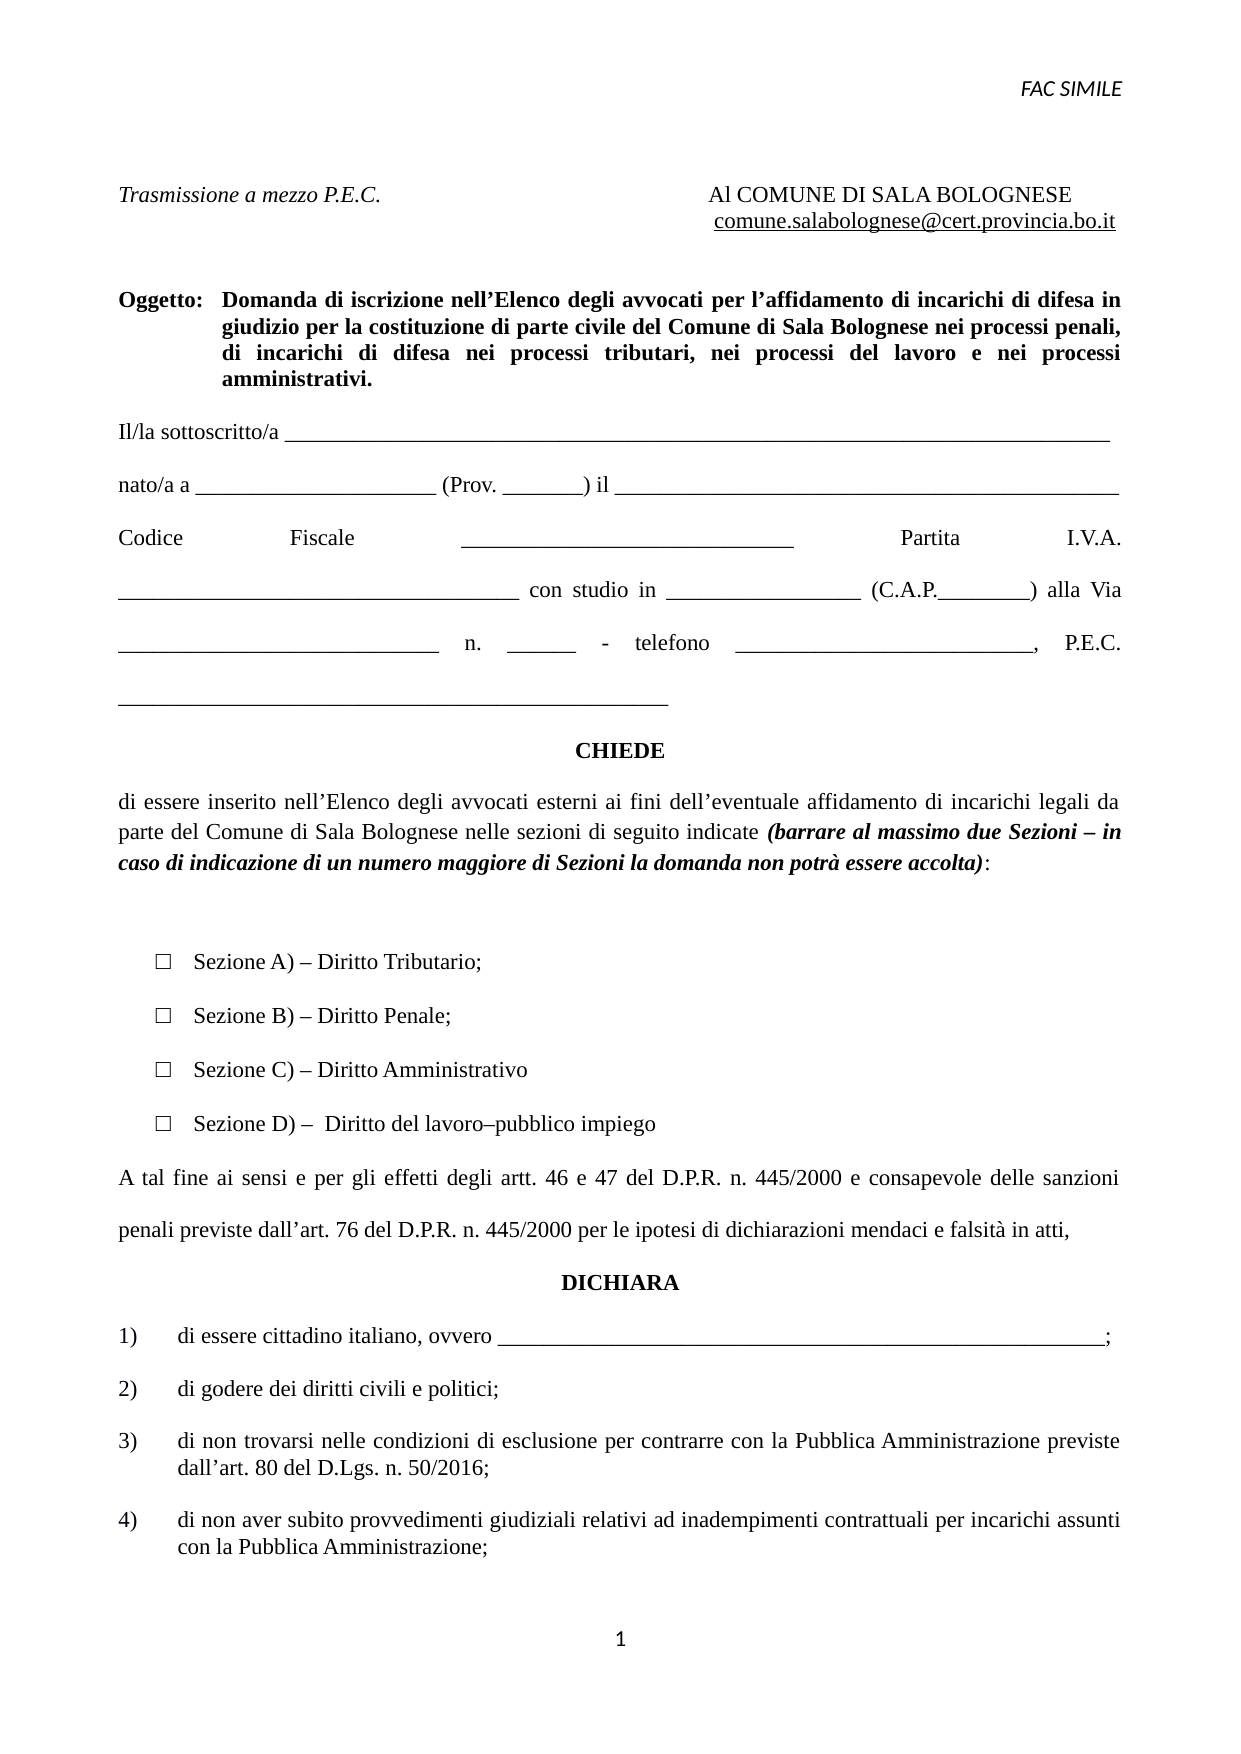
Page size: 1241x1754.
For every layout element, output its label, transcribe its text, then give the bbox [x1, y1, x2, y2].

text Trasmissione a mezzo P.E.C. Al COMUNE DI SALA BOLOGNESE [118, 181, 1122, 207]
text A tal fine ai sensi e per gli effetti degli artt. 46 e 47 del D.P.R. n. 445/2000 e consapevole delle sanzioni penali previste dall’art. 76 del D.P.R. n. 445/2000 per le ipotesi di dichiarazioni mendaci e falsità in atti, [118, 1164, 1122, 1243]
list di non aver subito provvedimenti giudiziali relativi ad inadempimenti contrattuali per incarichi assunti con la Pubblica Amministrazione; [118, 1506, 1122, 1559]
list di non trovarsi nelle condizioni di esclusione per contrarre con la Pubblica Amministrazione previste dall’art. 80 del D.Lgs. n. 50/2016; [118, 1427, 1122, 1480]
text di essere inserito nell’Elenco degli avvocati esterni ai fini dell’eventuale affidamento di incarichi legali da parte del Comune di Sala Bolognese nelle sezioni di seguito indicate (barrare al massimo due Sezioni – in caso di indicazione di un numero maggiore di Sezioni la domanda non potrà essere accolta): [118, 785, 1122, 876]
list Sezione B) – Diritto Penale; [156, 1002, 1122, 1031]
list Sezione A) – Diritto Tributario; [156, 948, 1122, 977]
text Oggetto: Domanda di iscrizione nell’Elenco degli avvocati per l’affidamento di incarichi di difesa in giudizio per la costituzione di parte civile del Comune di Sala Bolognese nei processi penali, di incarichi di difesa nei processi tributari, nei processi del lavoro e nei processi amministrativi. [118, 286, 1122, 392]
text comune.salabolognese@cert.provincia.bo.it [118, 207, 1122, 234]
list Sezione C) – Diritto Amministrativo [156, 1056, 1122, 1085]
list Sezione D) – Diritto del lavoro–pubblico impiego [156, 1110, 1122, 1139]
list di godere dei diritti civili e politici; [118, 1374, 1122, 1401]
text Codice Fiscale _____________________________ Partita I.V.A. ___________________________________ con studio in _________________ (C.A.P.________) alla Via ____________________________ n. ______ - telefono __________________________, P.E.C. ________________________________________________ [118, 523, 1122, 708]
text DICHIARA [118, 1269, 1122, 1296]
list di essere cittadino italiano, ovvero _____________________________________________________; [118, 1322, 1122, 1348]
text Il/la sottoscritto/a ________________________________________________________________________ [118, 418, 1122, 444]
text CHIEDE [118, 734, 1122, 764]
text nato/a a _____________________ (Prov. _______) il ____________________________________________ [118, 471, 1122, 497]
